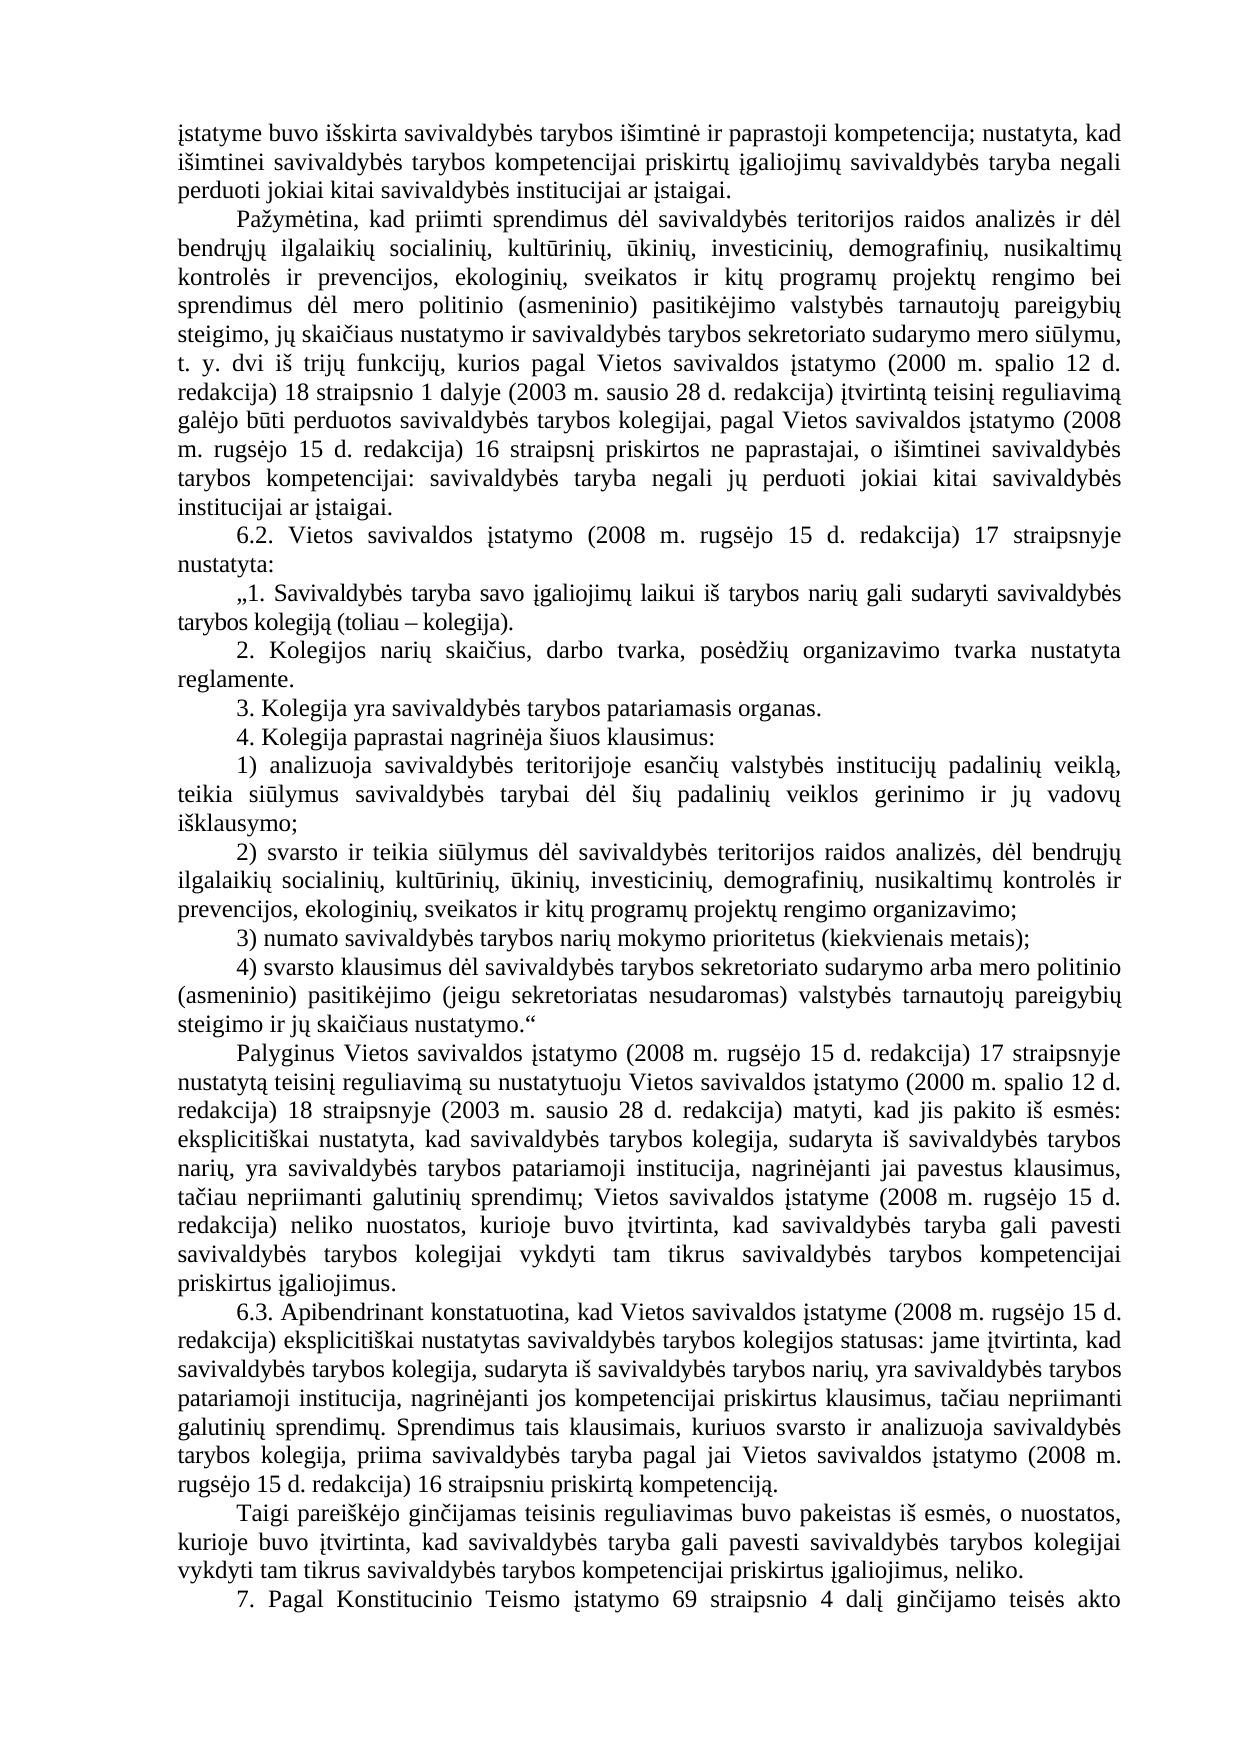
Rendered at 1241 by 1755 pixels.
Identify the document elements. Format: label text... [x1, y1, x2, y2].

text 2. Kolegijos narių skaičius, darbo tvarka, posėdžių organizavimo tvarka nustatyta reglamente. [177, 636, 1122, 693]
text 7. Pagal Konstitucinio Teismo įstatymo 69 straipsnio 4 dalį ginčijamo teisės akto [177, 1584, 1122, 1613]
text Pažymėtina, kad priimti sprendimus dėl savivaldybės teritorijos raidos analizės ir dėl bendrųjų ilgalaikių socialinių, kultūrinių, ūkinių, investicinių, demografinių, nusikaltimų kontrolės ir prevencijos, ekologinių, sveikatos ir kitų programų projektų rengimo bei sprendimus dėl mero politinio (asmeninio) pasitikėjimo valstybės tarnautojų pareigybių steigimo, jų skaičiaus nustatymo ir savivaldybės tarybos sekretoriato sudarymo mero siūlymu, t. y. dvi iš trijų funkcijų, kurios pagal Vietos savivaldos įstatymo (2000 m. spalio 12 d. redakcija) 18 straipsnio 1 dalyje (2003 m. sausio 28 d. redakcija) įtvirtintą teisinį reguliavimą galėjo būti perduotos savivaldybės tarybos kolegijai, pagal Vietos savivaldos įstatymo (2008 m. rugsėjo 15 d. redakcija) 16 straipsnį priskirtos ne paprastajai, o išimtinei savivaldybės tarybos kompetencijai: savivaldybės taryba negali jų perduoti jokiai kitai savivaldybės institucijai ar įstaigai. [177, 204, 1122, 521]
text 3) numato savivaldybės tarybos narių mokymo prioritetus (kiekvienais metais); [177, 923, 1122, 952]
text įstatyme buvo išskirta savivaldybės tarybos išimtinė ir paprastoji kompetencija; nustatyta, kad išimtinei savivaldybės tarybos kompetencijai priskirtų įgaliojimų savivaldybės taryba negali perduoti jokiai kitai savivaldybės institucijai ar įstaigai. [177, 118, 1122, 204]
text „1. Savivaldybės taryba savo įgaliojimų laikui iš tarybos narių gali sudaryti savivaldybės tarybos kolegiją (toliau – kolegija). [177, 578, 1122, 636]
text 2) svarsto ir teikia siūlymus dėl savivaldybės teritorijos raidos analizės, dėl bendrųjų ilgalaikių socialinių, kultūrinių, ūkinių, investicinių, demografinių, nusikaltimų kontrolės ir prevencijos, ekologinių, sveikatos ir kitų programų projektų rengimo organizavimo; [177, 837, 1122, 923]
text 4. Kolegija paprastai nagrinėja šiuos klausimus: [177, 722, 1122, 751]
text 1) analizuoja savivaldybės teritorijoje esančių valstybės institucijų padalinių veiklą, teikia siūlymus savivaldybės tarybai dėl šių padalinių veiklos gerinimo ir jų vadovų išklausymo; [177, 751, 1122, 837]
text Palyginus Vietos savivaldos įstatymo (2008 m. rugsėjo 15 d. redakcija) 17 straipsnyje nustatytą teisinį reguliavimą su nustatytuoju Vietos savivaldos įstatymo (2000 m. spalio 12 d. redakcija) 18 straipsnyje (2003 m. sausio 28 d. redakcija) matyti, kad jis pakito iš esmės: eksplicitiškai nustatyta, kad savivaldybės tarybos kolegija, sudaryta iš savivaldybės tarybos narių, yra savivaldybės tarybos patariamoji institucija, nagrinėjanti jai pavestus klausimus, tačiau nepriimanti galutinių sprendimų; Vietos savivaldos įstatyme (2008 m. rugsėjo 15 d. redakcija) neliko nuostatos, kurioje buvo įtvirtinta, kad savivaldybės taryba gali pavesti savivaldybės tarybos kolegijai vykdyti tam tikrus savivaldybės tarybos kompetencijai priskirtus įgaliojimus. [177, 1038, 1122, 1297]
text 6.2. Vietos savivaldos įstatymo (2008 m. rugsėjo 15 d. redakcija) 17 straipsnyje nustatyta: [177, 521, 1122, 578]
text 4) svarsto klausimus dėl savivaldybės tarybos sekretoriato sudarymo arba mero politinio (asmeninio) pasitikėjimo (jeigu sekretoriatas nesudaromas) valstybės tarnautojų pareigybių steigimo ir jų skaičiaus nustatymo.“ [177, 952, 1122, 1038]
text 6.3. Apibendrinant konstatuotina, kad Vietos savivaldos įstatyme (2008 m. rugsėjo 15 d. redakcija) eksplicitiškai nustatytas savivaldybės tarybos kolegijos statusas: jame įtvirtinta, kad savivaldybės tarybos kolegija, sudaryta iš savivaldybės tarybos narių, yra savivaldybės tarybos patariamoji institucija, nagrinėjanti jos kompetencijai priskirtus klausimus, tačiau nepriimanti galutinių sprendimų. Sprendimus tais klausimais, kuriuos svarsto ir analizuoja savivaldybės tarybos kolegija, priima savivaldybės taryba pagal jai Vietos savivaldos įstatymo (2008 m. rugsėjo 15 d. redakcija) 16 straipsniu priskirtą kompetenciją. [177, 1297, 1122, 1498]
text Taigi pareiškėjo ginčijamas teisinis reguliavimas buvo pakeistas iš esmės, o nuostatos, kurioje buvo įtvirtinta, kad savivaldybės taryba gali pavesti savivaldybės tarybos kolegijai vykdyti tam tikrus savivaldybės tarybos kompetencijai priskirtus įgaliojimus, neliko. [177, 1498, 1122, 1584]
text 3. Kolegija yra savivaldybės tarybos patariamasis organas. [177, 693, 1122, 722]
